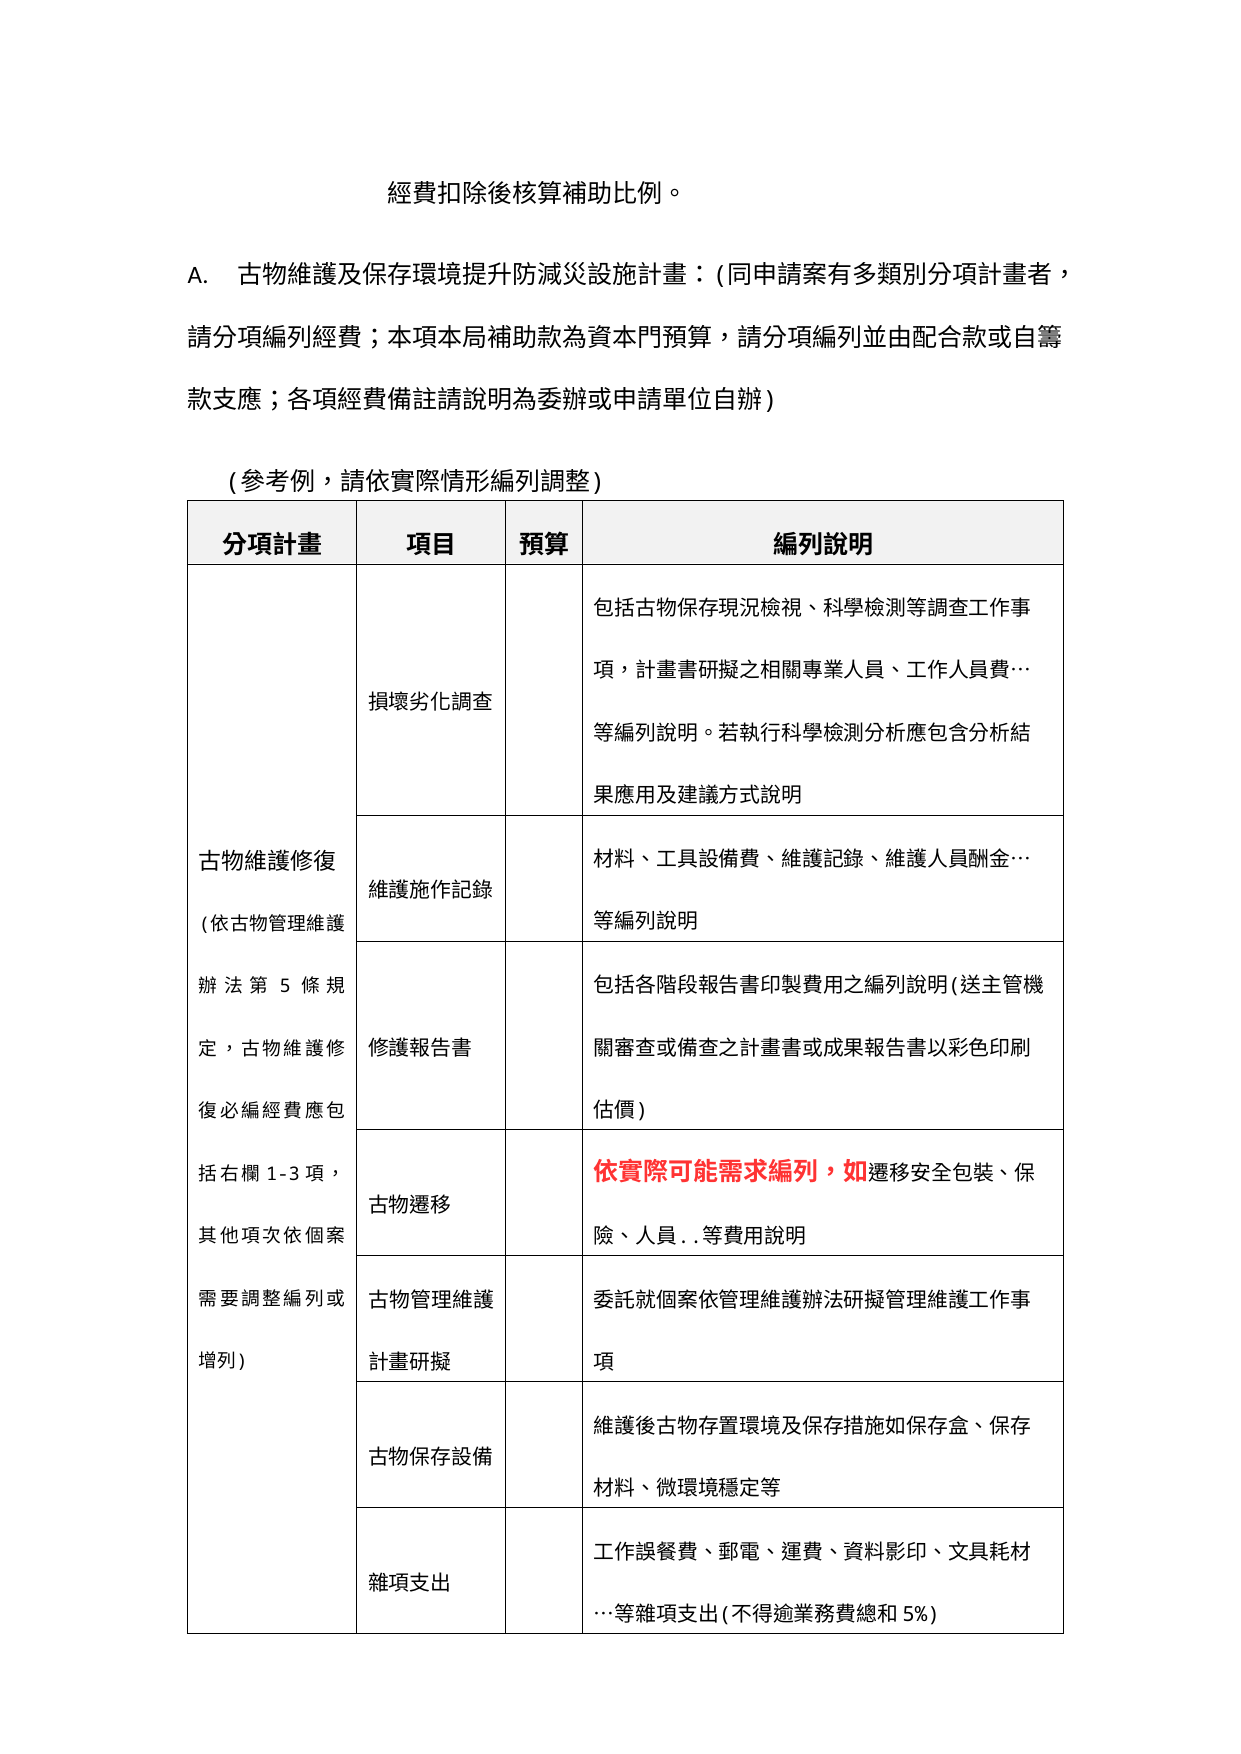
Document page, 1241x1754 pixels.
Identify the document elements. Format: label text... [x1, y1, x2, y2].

table_cell [506, 1256, 582, 1381]
table_cell 包括各階段報告書印製費用之編列說明(送主管機關審查或備查之計畫書或成果報告書以彩色印刷估價) [583, 942, 1063, 1129]
table_cell [506, 1382, 582, 1507]
table_cell 損壞劣化調查 [357, 565, 505, 814]
table_cell 材料、工具設備費、維護記錄、維護人員酬金…等編列說明 [583, 816, 1063, 941]
table_cell 古物管理維護計畫研擬 [357, 1256, 505, 1381]
table_header 項目 [357, 501, 505, 563]
table_cell [506, 816, 582, 941]
table_cell [506, 565, 582, 814]
table_header 分項計畫 [188, 501, 356, 563]
table_cell 依實際可能需求編列，如遷移安全包裝、保險、人員..等費用說明 [583, 1130, 1063, 1255]
table_cell 工作誤餐費、郵電、運費、資料影印、文具耗材…等雜項支出(不得逾業務費總和5%) [583, 1508, 1063, 1633]
list 經費扣除後核算補助比例。 [337, 150, 1063, 212]
table_header 預算 [506, 501, 582, 563]
list 古物維護及保存環境提升防減災設施計畫：(同申請案有多類別分項計畫者，請分項編列經費；本項本局補助款為資本門預算，請分項編列並由配合款或自籌款支應；各項經費備註請說明為委辦或申請單位自辦) [187, 231, 1063, 419]
table_cell 雜項支出 [357, 1508, 505, 1633]
table_cell 古物維護修復 (依古物管理維護辦法第5條規定，古物維護修復必編經費應包括右欄1-3項，其他項次依個案需要調整編列或增列) [188, 565, 356, 1633]
table_cell 維護後古物存置環境及保存措施如保存盒、保存材料、微環境穩定等 [583, 1382, 1063, 1507]
table_cell 包括古物保存現況檢視、科學檢測等調查工作事項，計畫書研擬之相關專業人員、工作人員費…等編列說明。若執行科學檢測分析應包含分析結果應用及建議方式說明 [583, 565, 1063, 814]
table_cell [506, 942, 582, 1129]
table_cell [506, 1508, 582, 1633]
text (參考例，請依實際情形編列調整) [225, 437, 1063, 500]
table_cell 維護施作記錄 [357, 816, 505, 941]
table_header 編列說明 [583, 501, 1063, 563]
table_cell 古物保存設備 [357, 1382, 505, 1507]
table_cell 古物遷移 [357, 1130, 505, 1255]
table_cell [506, 1130, 582, 1255]
table_cell 委託就個案依管理維護辦法研擬管理維護工作事項 [583, 1256, 1063, 1381]
table_cell 修護報告書 [357, 942, 505, 1129]
